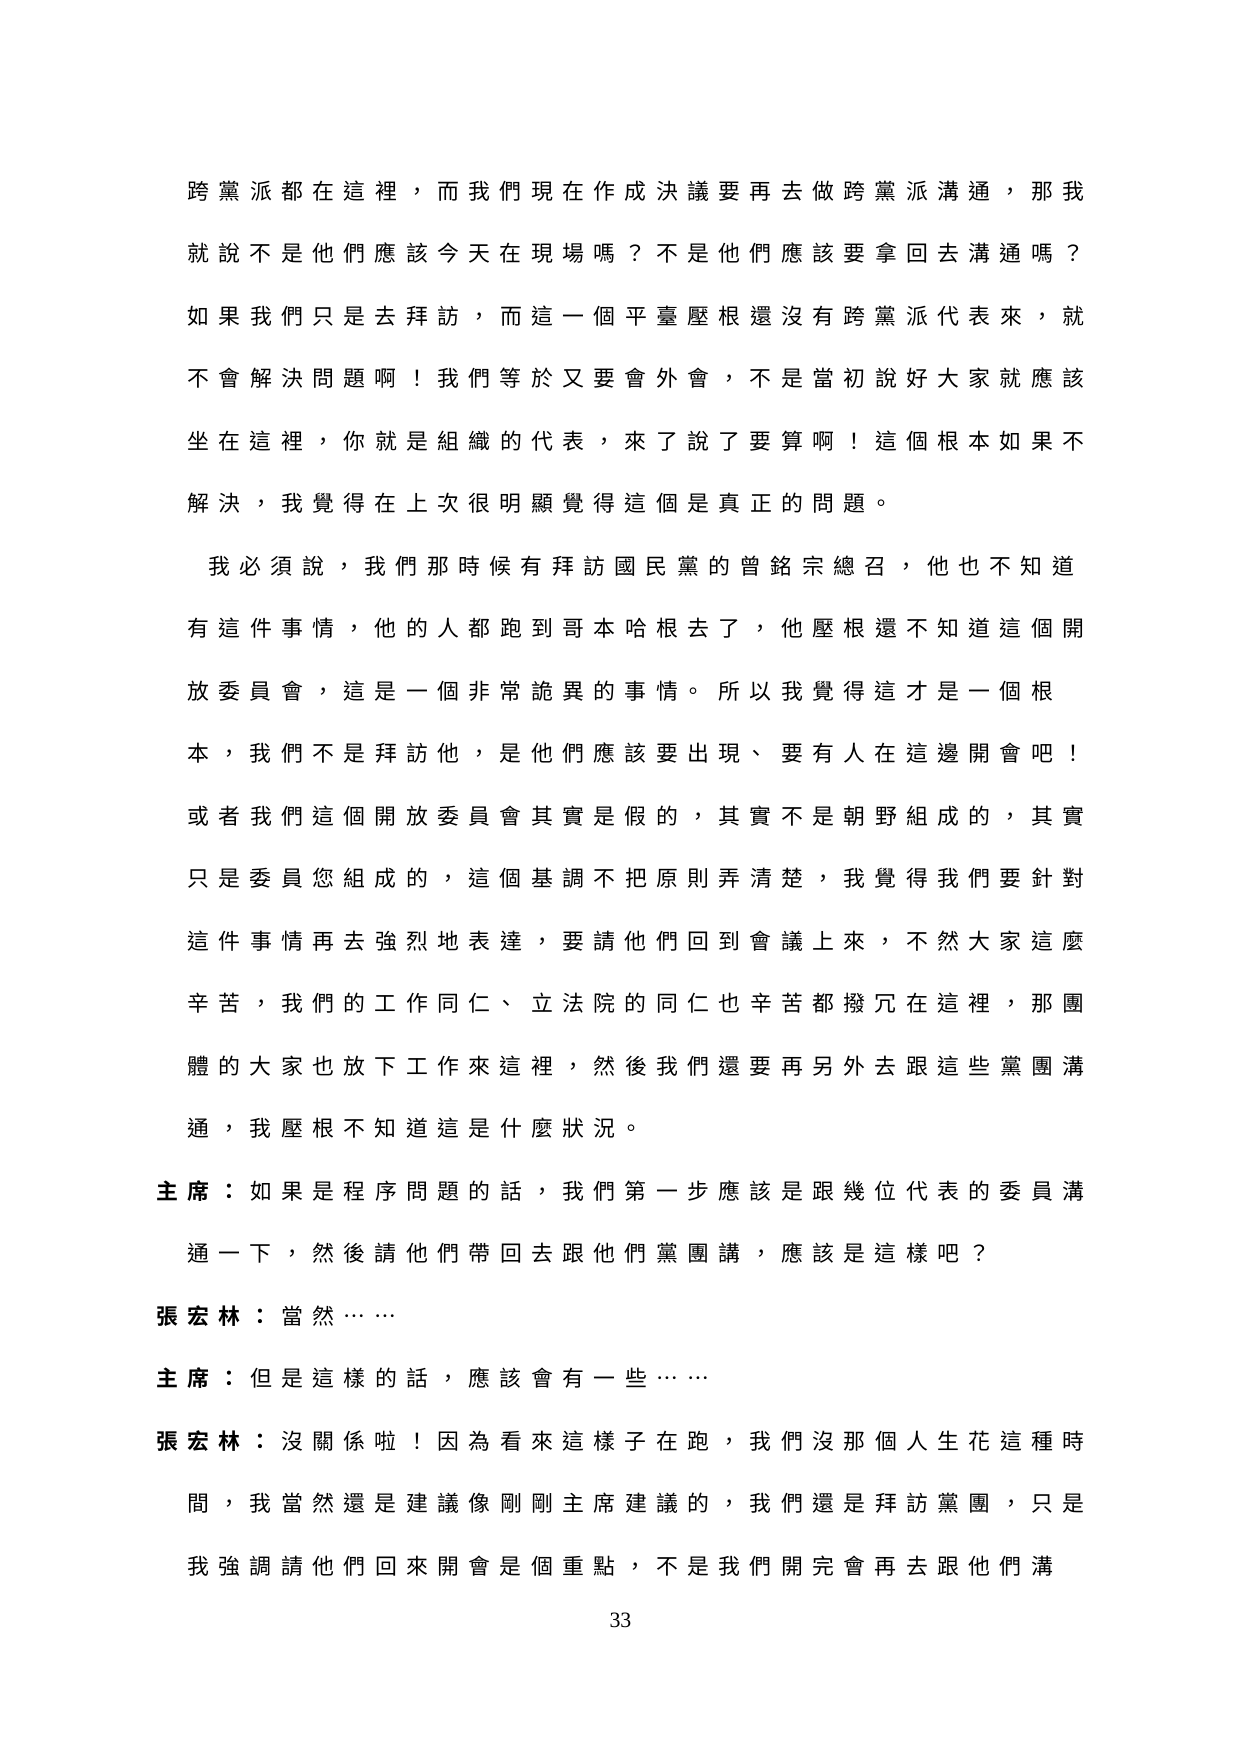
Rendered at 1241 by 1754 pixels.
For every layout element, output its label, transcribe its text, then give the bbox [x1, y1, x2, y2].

text 主席：但是這樣的話，應該會有一些…… [151, 1346, 1089, 1408]
text 跨黨派都在這裡，而我們現在作成決議要再去做跨黨派溝通，那我就說不是他們應該今天在現場嗎？不是他們應該要拿回去溝通嗎？如果我們只是去拜訪，而這一個平臺壓根還沒有跨黨派代表來，就不會解決問題啊！我們等於又要會外會，不是當初說好大家就應該坐在這裡，你就是組織的代表，來了說了要算啊！這個根本如果不解決，我覺得在上次很明顯覺得這個是真正的問題。 [151, 158, 1089, 533]
text 張宏林：沒關係啦！因為看來這樣子在跑，我們沒那個人生花這種時間，我當然還是建議像剛剛主席建議的，我們還是拜訪黨團，只是我強調請他們回來開會是個重點，不是我們開完會再去跟他們溝 [151, 1408, 1089, 1596]
text 張宏林：當然…… [151, 1283, 1089, 1346]
text 我必須說，我們那時候有拜訪國民黨的曾銘宗總召，他也不知道有這件事情，他的人都跑到哥本哈根去了，他壓根還不知道這個開放委員會，這是一個非常詭異的事情。所以我覺得這才是一個根本，我們不是拜訪他，是他們應該要出現、要有人在這邊開會吧！或者我們這個開放委員會其實是假的，其實不是朝野組成的，其實只是委員您組成的，這個基調不把原則弄清楚，我覺得我們要針對這件事情再去強烈地表達，要請他們回到會議上來，不然大家這麼辛苦，我們的工作同仁、立法院的同仁也辛苦都撥冗在這裡，那團體的大家也放下工作來這裡，然後我們還要再另外去跟這些黨團溝通，我壓根不知道這是什麼狀況。 [173, 533, 1089, 1158]
text 主席：如果是程序問題的話，我們第一步應該是跟幾位代表的委員溝通一下，然後請他們帶回去跟他們黨團講，應該是這樣吧？ [151, 1158, 1089, 1283]
